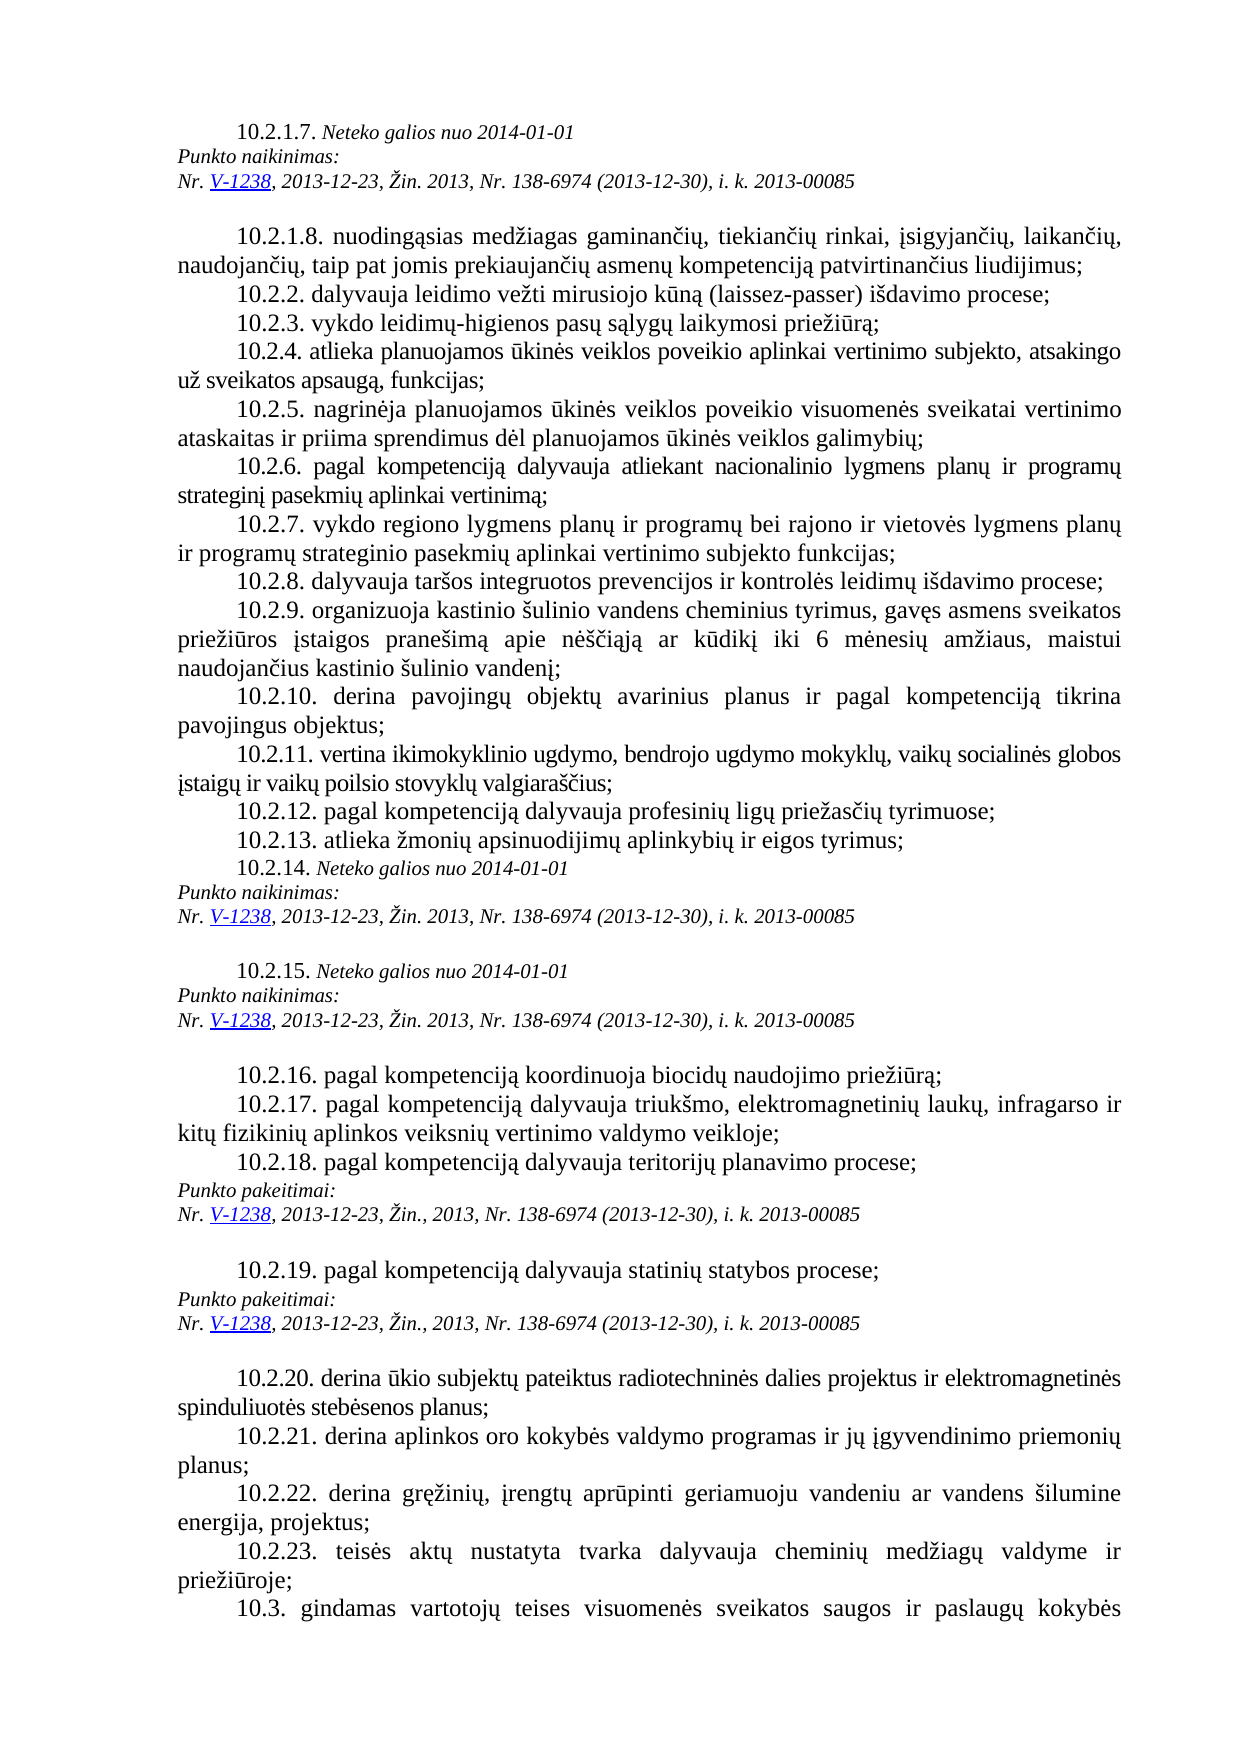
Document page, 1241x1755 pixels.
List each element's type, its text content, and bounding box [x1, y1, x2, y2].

text 10.2.15. Neteko galios nuo 2014-01-01 [177, 957, 1122, 983]
text 10.2.18. pagal kompetenciją dalyvauja teritorijų planavimo procese; [177, 1147, 1122, 1175]
text Punkto naikinimas: [177, 983, 1122, 1007]
text Punkto pakeitimai: [177, 1287, 1122, 1311]
text 10.2.19. pagal kompetenciją dalyvauja statinių statybos procese; [177, 1255, 1122, 1284]
text Punkto naikinimas: [177, 144, 1122, 168]
text 10.2.1.8. nuodingąsias medžiagas gaminančių, tiekiančių rinkai, įsigyjančių, laikančių, naudojančių, taip pat jomis prekiaujančių asmenų kompetenciją patvirtinančius liudijimus; [177, 221, 1122, 279]
text 10.2.22. derina gręžinių, įrengtų aprūpinti geriamuoju vandeniu ar vandens šilumine energija, projektus; [177, 1478, 1122, 1536]
text 10.2.9. organizuoja kastinio šulinio vandens cheminius tyrimus, gavęs asmens sveikatos priežiūros įstaigos pranešimą apie nėščiąją ar kūdikį iki 6 mėnesių amžiaus, maistui naudojančius kastinio šulinio vandenį; [177, 595, 1122, 681]
text 10.2.1.7. Neteko galios nuo 2014-01-01 [177, 118, 1122, 144]
text Nr. V-1238, 2013-12-23, Žin. 2013, Nr. 138-6974 (2013-12-30), i. k. 2013-00085 [177, 904, 1122, 928]
text 10.2.7. vykdo regiono lygmens planų ir programų bei rajono ir vietovės lygmens planų ir programų strateginio pasekmių aplinkai vertinimo subjekto funkcijas; [177, 509, 1122, 566]
text 10.2.17. pagal kompetenciją dalyvauja triukšmo, elektromagnetinių laukų, infragarso ir kitų fizikinių aplinkos veiksnių vertinimo valdymo veikloje; [177, 1089, 1122, 1147]
text 10.2.6. pagal kompetenciją dalyvauja atliekant nacionalinio lygmens planų ir programų strateginį pasekmių aplinkai vertinimą; [177, 451, 1122, 509]
text 10.2.4. atlieka planuojamos ūkinės veiklos poveikio aplinkai vertinimo subjekto, atsakingo už sveikatos apsaugą, funkcijas; [177, 336, 1122, 394]
text 10.2.3. vykdo leidimų-higienos pasų sąlygų laikymosi priežiūrą; [177, 308, 1122, 336]
text 10.3. gindamas vartotojų teises visuomenės sveikatos saugos ir paslaugų kokybės [177, 1593, 1122, 1622]
text Nr. V-1238, 2013-12-23, Žin. 2013, Nr. 138-6974 (2013-12-30), i. k. 2013-00085 [177, 168, 1122, 193]
text 10.2.14. Neteko galios nuo 2014-01-01 [177, 854, 1122, 880]
text 10.2.2. dalyvauja leidimo vežti mirusiojo kūną (laissez-passer) išdavimo procese; [177, 279, 1122, 308]
text 10.2.13. atlieka žmonių apsinuodijimų aplinkybių ir eigos tyrimus; [177, 825, 1122, 854]
text 10.2.23. teisės aktų nustatyta tvarka dalyvauja cheminių medžiagų valdyme ir priežiūroje; [177, 1536, 1122, 1593]
text 10.2.10. derina pavojingų objektų avarinius planus ir pagal kompetenciją tikrina pavojingus objektus; [177, 681, 1122, 739]
text Nr. V-1238, 2013-12-23, Žin., 2013, Nr. 138-6974 (2013-12-30), i. k. 2013-00085 [177, 1202, 1122, 1226]
text 10.2.5. nagrinėja planuojamos ūkinės veiklos poveikio visuomenės sveikatai vertinimo ataskaitas ir priima sprendimus dėl planuojamos ūkinės veiklos galimybių; [177, 394, 1122, 451]
text Punkto naikinimas: [177, 880, 1122, 904]
text 10.2.16. pagal kompetenciją koordinuoja biocidų naudojimo priežiūrą; [177, 1060, 1122, 1089]
text 10.2.8. dalyvauja taršos integruotos prevencijos ir kontrolės leidimų išdavimo procese; [177, 566, 1122, 595]
text Nr. V-1238, 2013-12-23, Žin., 2013, Nr. 138-6974 (2013-12-30), i. k. 2013-00085 [177, 1311, 1122, 1335]
text 10.2.12. pagal kompetenciją dalyvauja profesinių ligų priežasčių tyrimuose; [177, 796, 1122, 825]
text Nr. V-1238, 2013-12-23, Žin. 2013, Nr. 138-6974 (2013-12-30), i. k. 2013-00085 [177, 1007, 1122, 1032]
text 10.2.11. vertina ikimokyklinio ugdymo, bendrojo ugdymo mokyklų, vaikų socialinės globos įstaigų ir vaikų poilsio stovyklų valgiaraščius; [177, 739, 1122, 796]
text 10.2.20. derina ūkio subjektų pateiktus radiotechninės dalies projektus ir elektromagnetinės spinduliuotės stebėsenos planus; [177, 1363, 1122, 1421]
text 10.2.21. derina aplinkos oro kokybės valdymo programas ir jų įgyvendinimo priemonių planus; [177, 1421, 1122, 1478]
text Punkto pakeitimai: [177, 1178, 1122, 1202]
